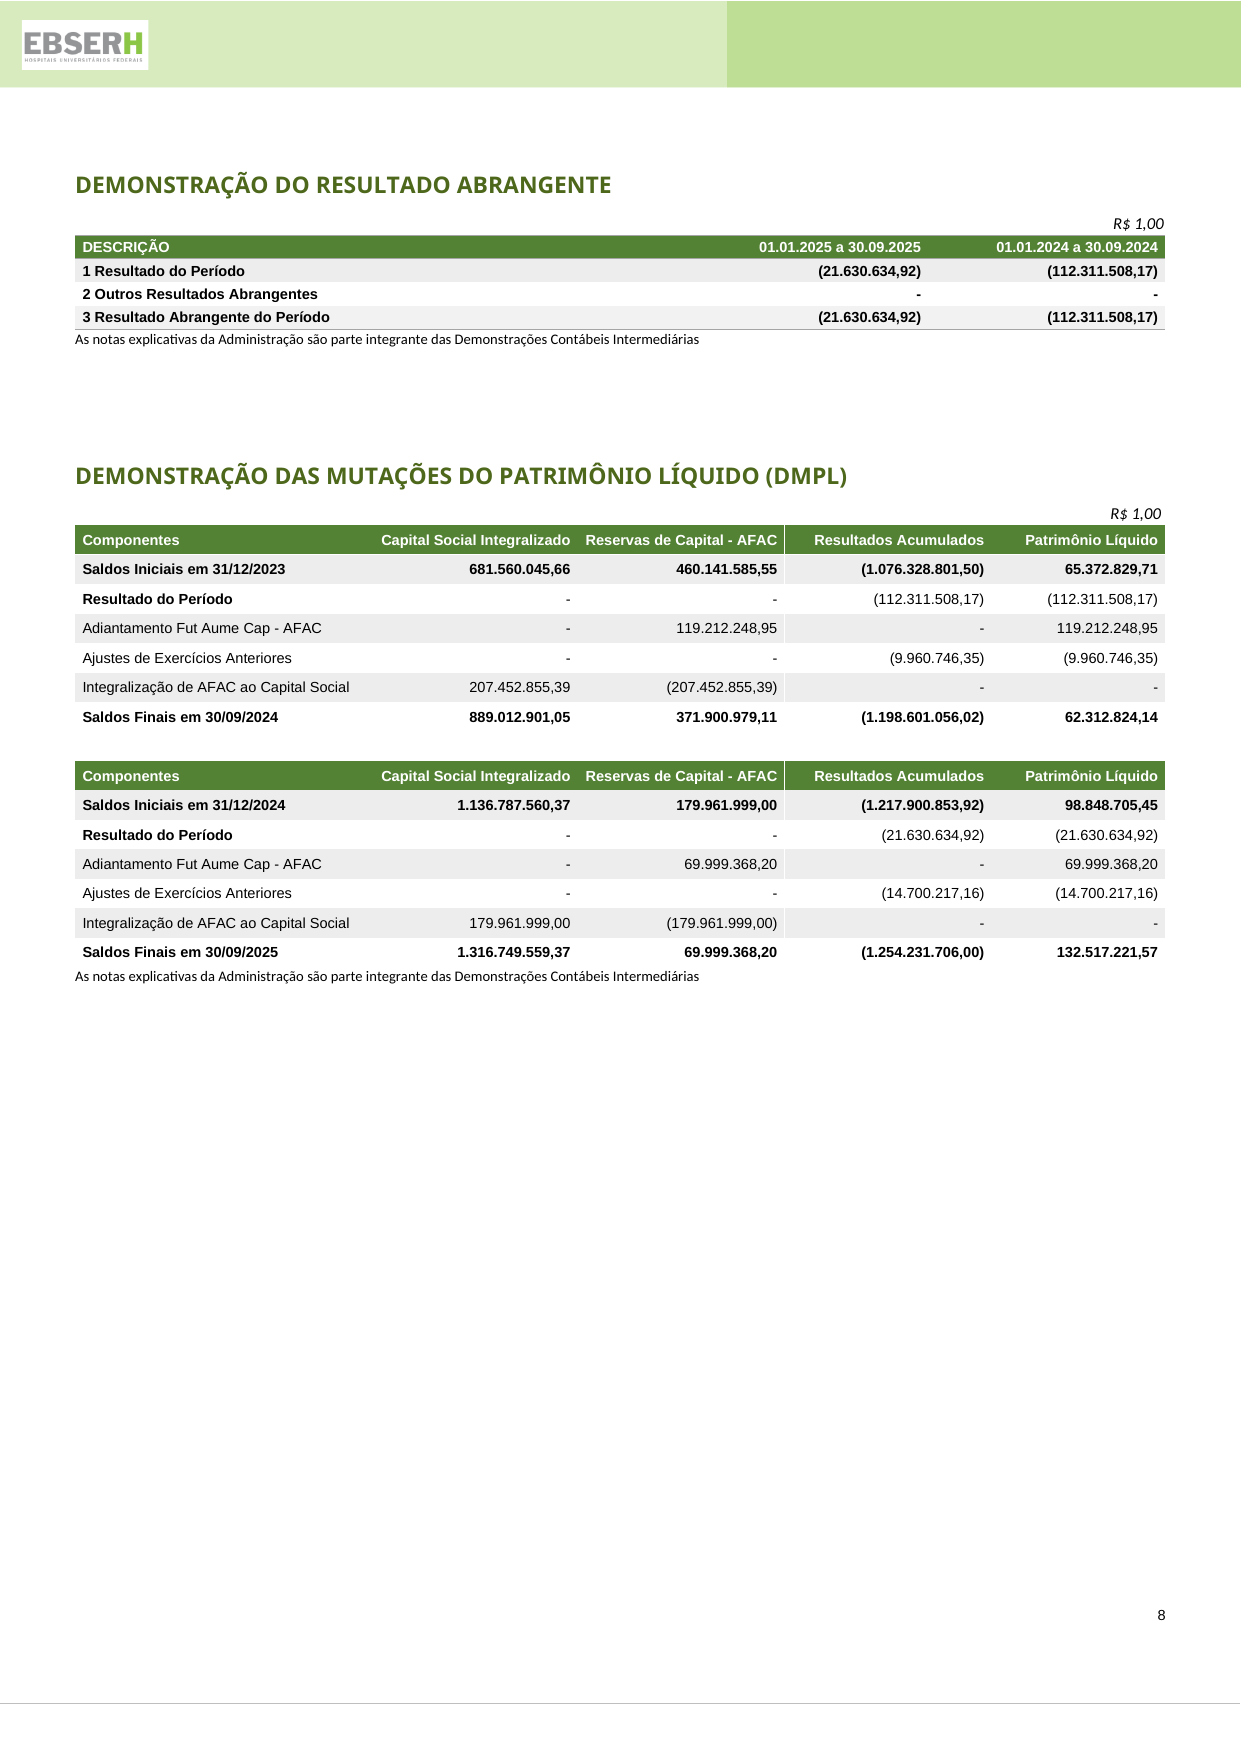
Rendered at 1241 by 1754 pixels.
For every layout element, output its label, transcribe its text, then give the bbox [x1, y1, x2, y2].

table_cell - [785, 614, 991, 643]
table_cell (1.254.231.706,00) [785, 938, 991, 967]
table_cell - [371, 849, 578, 879]
table_header 01.01.2024 a 30.09.2024 [928, 236, 1165, 258]
table_header Resultados Acumulados [785, 525, 991, 554]
text R$ 1,00 [1034, 503, 1165, 524]
table_cell (14.700.217,16) [785, 879, 991, 908]
table_cell - [785, 673, 991, 702]
subtitle DEMONSTRAÇÃO DO RESULTADO ABRANGENTE [75, 169, 1165, 201]
table_cell Adiantamento Fut Aume Cap - AFAC [75, 614, 371, 643]
table_cell 207.452.855,39 [371, 673, 578, 702]
table_header Capital Social Integralizado [371, 525, 578, 554]
table_cell - [578, 643, 784, 672]
table_cell Integralização de AFAC ao Capital Social [75, 673, 371, 702]
table_header Reservas de Capital - AFAC [578, 525, 784, 554]
table_cell - [785, 849, 991, 879]
table_cell Resultado do Período [75, 584, 371, 613]
table_cell (112.311.508,17) [785, 584, 991, 613]
subtitle DEMONSTRAÇÃO DAS MUTAÇÕES DO PATRIMÔNIO LÍQUIDO (DMPL) [75, 460, 1165, 491]
table_cell 179.961.999,00 [578, 790, 784, 820]
table_header DESCRIÇÃO [75, 236, 691, 258]
table_cell 119.212.248,95 [578, 614, 784, 643]
table_cell - [991, 673, 1165, 702]
table_cell 460.141.585,55 [578, 555, 784, 584]
table_cell Componentes [75, 761, 371, 790]
table_cell Saldos Finais em 30/09/2024 [75, 702, 371, 731]
table_cell (1.076.328.801,50) [785, 555, 991, 584]
table_cell (21.630.634,92) [691, 259, 928, 282]
table_cell (21.630.634,92) [691, 306, 928, 329]
table_cell - [578, 879, 784, 908]
table_cell - [371, 643, 578, 672]
table_cell Adiantamento Fut Aume Cap - AFAC [75, 849, 371, 879]
table_cell Resultados Acumulados [785, 761, 991, 790]
table_cell 1 Resultado do Período [75, 259, 691, 282]
table_cell (21.630.634,92) [785, 820, 991, 849]
text As notas explicativas da Administração são parte integrante das Demonstrações Contábeis Intermediárias [75, 330, 1165, 348]
text As notas explicativas da Administração são parte integrante das Demonstrações Contábeis Intermediárias [75, 967, 1165, 985]
table_cell - [928, 282, 1165, 306]
table_cell (112.311.508,17) [928, 306, 1165, 329]
table_cell Capital Social Integralizado [371, 761, 578, 790]
table_cell 889.012.901,05 [371, 702, 578, 731]
table_cell Saldos Iniciais em 31/12/2024 [75, 790, 371, 820]
text R$ 1,00 [75, 213, 1165, 233]
table_cell 2 Outros Resultados Abrangentes [75, 282, 691, 306]
table_cell - [371, 820, 578, 849]
table_cell 132.517.221,57 [991, 938, 1165, 967]
table_cell 62.312.824,14 [991, 702, 1165, 731]
table_header Componentes [75, 525, 371, 554]
table_cell - [371, 879, 578, 908]
table_cell (9.960.746,35) [991, 643, 1165, 672]
table_cell - [371, 584, 578, 613]
table_cell Saldos Finais em 30/09/2025 [75, 938, 371, 967]
table_cell - [578, 820, 784, 849]
table_cell (179.961.999,00) [578, 908, 784, 938]
table_cell (112.311.508,17) [991, 584, 1165, 613]
table_cell (1.198.601.056,02) [785, 702, 991, 731]
table_cell - [691, 282, 928, 306]
table_cell (14.700.217,16) [991, 879, 1165, 908]
table_cell 69.999.368,20 [578, 938, 784, 967]
table_cell (21.630.634,92) [991, 820, 1165, 849]
table_cell Ajustes de Exercícios Anteriores [75, 643, 371, 672]
table_cell 69.999.368,20 [578, 849, 784, 879]
table_cell Patrimônio Líquido [991, 761, 1165, 790]
table_cell 371.900.979,11 [578, 702, 784, 731]
table_cell 179.961.999,00 [371, 908, 578, 938]
table_cell Ajustes de Exercícios Anteriores [75, 879, 371, 908]
table_cell - [371, 614, 578, 643]
table_cell Integralização de AFAC ao Capital Social [75, 908, 371, 938]
table_cell 69.999.368,20 [991, 849, 1165, 879]
table_cell - [785, 908, 991, 938]
table_header 01.01.2025 a 30.09.2025 [691, 236, 928, 258]
table_cell 3 Resultado Abrangente do Período [75, 306, 691, 329]
table_cell 65.372.829,71 [991, 555, 1165, 584]
table_cell [75, 731, 1165, 761]
table_cell - [991, 908, 1165, 938]
table_cell 119.212.248,95 [991, 614, 1165, 643]
table_cell (112.311.508,17) [928, 259, 1165, 282]
table_cell (1.217.900.853,92) [785, 790, 991, 820]
table_cell Saldos Iniciais em 31/12/2023 [75, 555, 371, 584]
table_cell 98.848.705,45 [991, 790, 1165, 820]
table_cell Reservas de Capital - AFAC [578, 761, 784, 790]
table_cell 1.316.749.559,37 [371, 938, 578, 967]
table_cell (9.960.746,35) [785, 643, 991, 672]
table_cell - [578, 584, 784, 613]
table_cell 1.136.787.560,37 [371, 790, 578, 820]
table_cell (207.452.855,39) [578, 673, 784, 702]
table_header Patrimônio Líquido [991, 525, 1165, 554]
table_cell 681.560.045,66 [371, 555, 578, 584]
table_cell Resultado do Período [75, 820, 371, 849]
